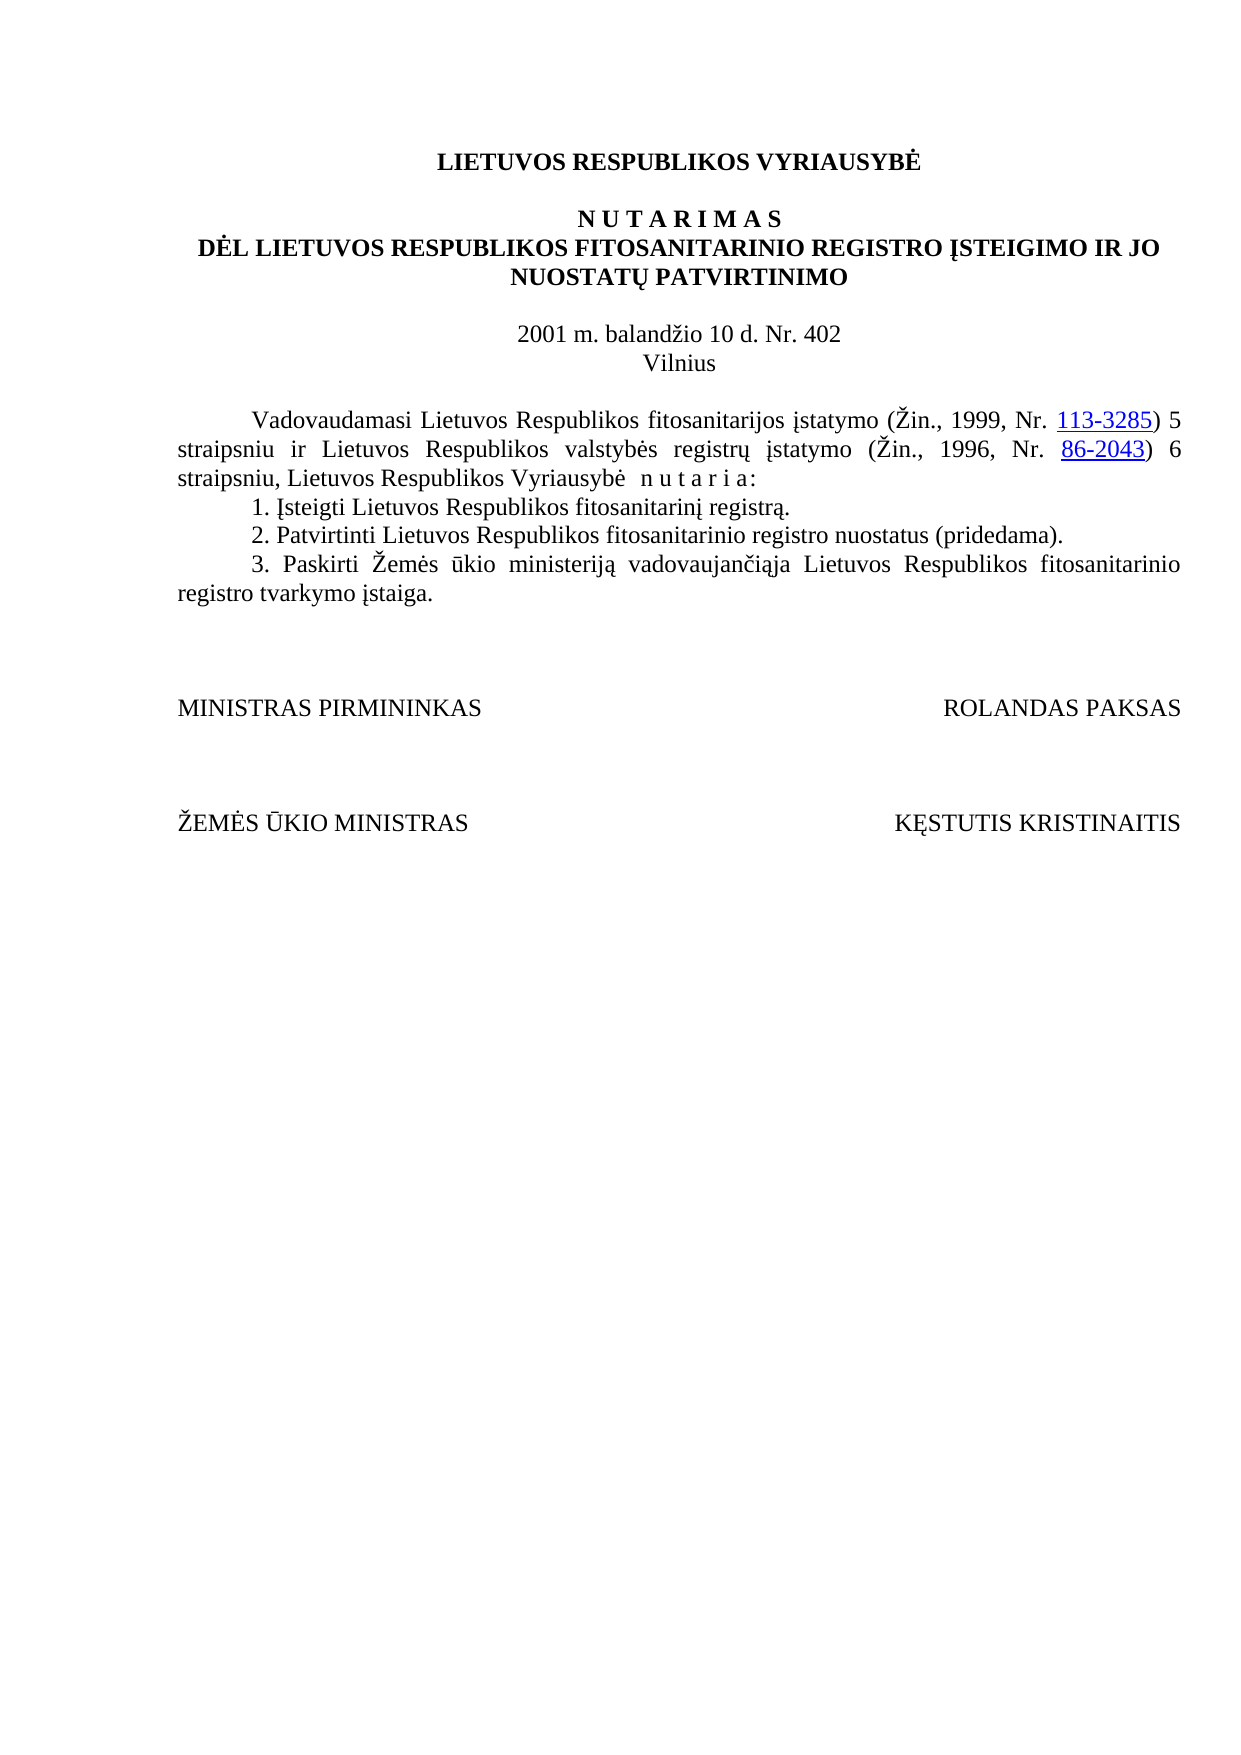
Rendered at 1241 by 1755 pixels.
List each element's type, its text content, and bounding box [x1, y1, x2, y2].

text 2. Patvirtinti Lietuvos Respublikos fitosanitarinio registro nuostatus (pridedama). [177, 521, 1181, 549]
text Vilnius [177, 348, 1181, 377]
text Žemės ūkio ministras Kęstutis Kristinaitis [177, 808, 1181, 837]
text Ministras Pirmininkas Rolandas Paksas [177, 693, 1181, 722]
text DĖL LIETUVOS RESPUBLIKOS FITOSANITARINIO REGISTRO ĮSTEIGIMO IR JO NUOSTATŲ PATVIRTINIMO [177, 233, 1181, 291]
text 1. Įsteigti Lietuvos Respublikos fitosanitarinį registrą. [177, 492, 1181, 521]
text Vadovaudamasi Lietuvos Respublikos fitosanitarijos įstatymo (Žin., 1999, Nr. 113-3285) 5 straipsniu ir Lietuvos Respublikos valstybės registrų įstatymo (Žin., 1996, Nr. 86-2043) 6 straipsniu, Lietuvos Respublikos Vyriausybė nutaria: [177, 406, 1181, 492]
text 3. Paskirti Žemės ūkio ministeriją vadovaujančiąja Lietuvos Respublikos fitosanitarinio registro tvarkymo įstaiga. [177, 549, 1181, 607]
text 2001 m. balandžio 10 d. Nr. 402 [177, 319, 1181, 348]
text N U T A R I M A S [177, 204, 1181, 233]
text LIETUVOS RESPUBLIKOS VYRIAUSYBĖ [177, 147, 1181, 176]
